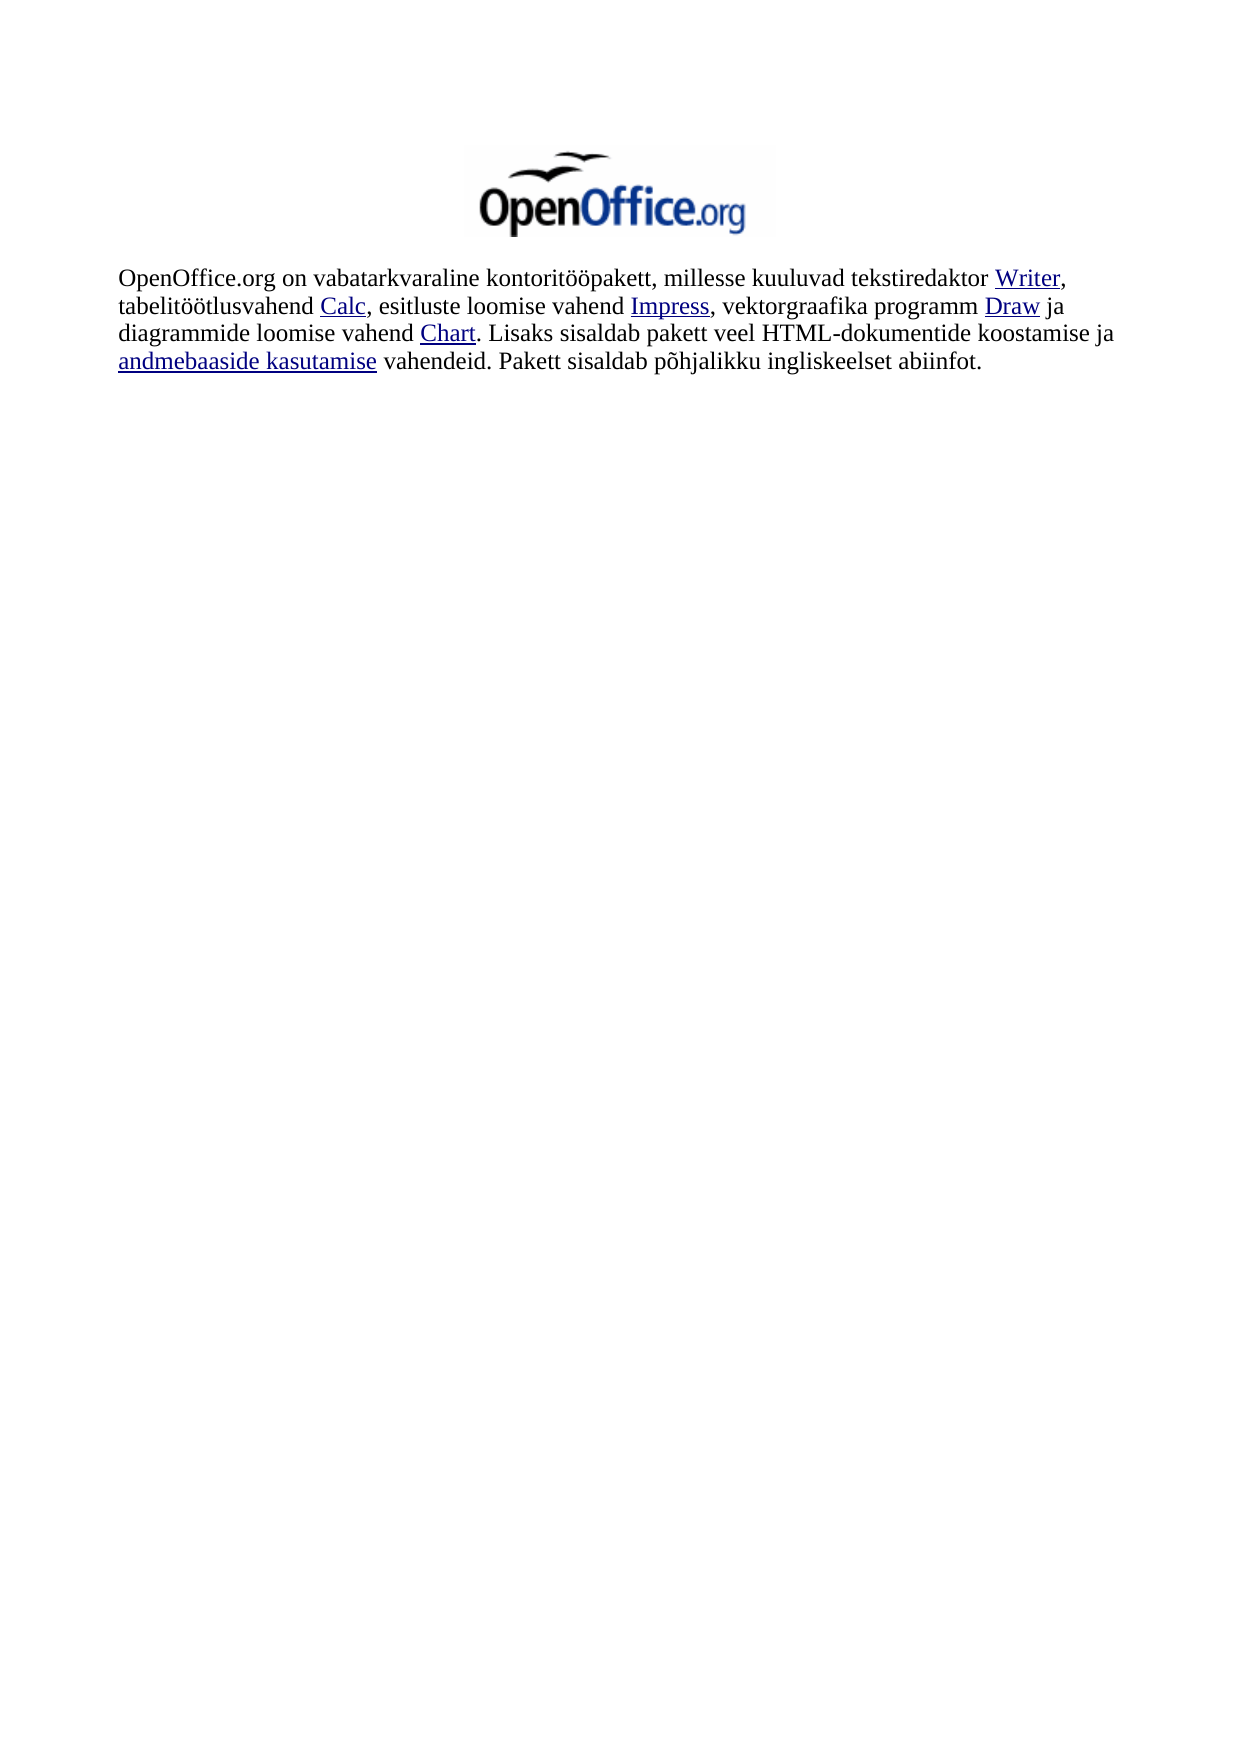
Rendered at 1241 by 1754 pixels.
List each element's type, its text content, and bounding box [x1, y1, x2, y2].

text OpenOffice.org on vabatarkvaraline kontoritööpakett, millesse kuuluvad tekstiredaktor Writer, tabelitöötlusvahend Calc, esitluste loomise vahend Impress, vektorgraafika programm Draw ja diagrammide loomise vahend Chart. Lisaks sisaldab pakett veel HTML-dokumentide koostamise ja andmebaaside kasutamise vahendeid. Pakett sisaldab põhjalikku ingliskeelset abiinfot. [118, 264, 1122, 375]
picture [463, 145, 777, 237]
